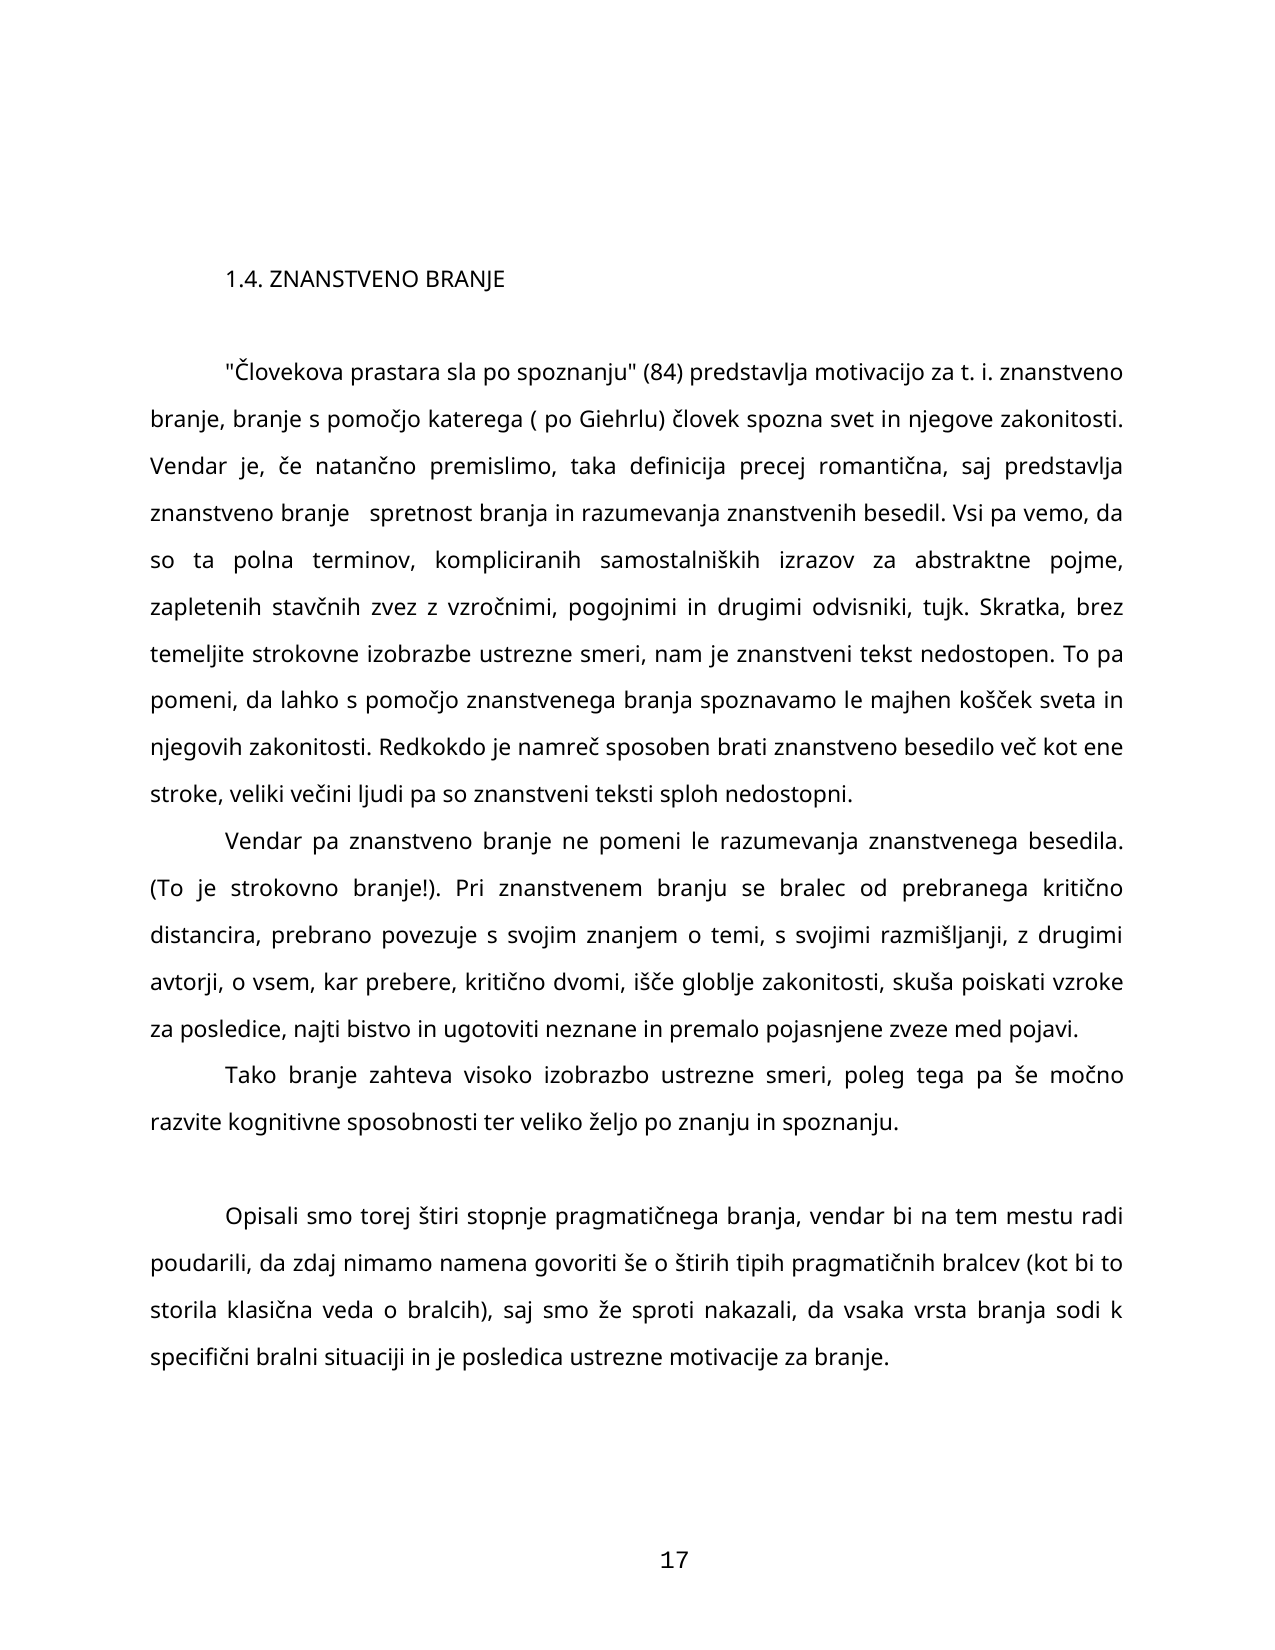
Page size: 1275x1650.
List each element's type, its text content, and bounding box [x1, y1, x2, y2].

text "Človekova prastara sla po spoznanju" (84) predstavlja motivacijo za t. i. znanstveno branje, branje s pomočjo katerega ( po Giehrlu) človek spozna svet in njegove zakonitosti. Vendar je, če natančno premislimo, taka definicija precej romantična, saj predstavlja znanstveno branje spretnost branja in razumevanja znanstvenih besedil. Vsi pa vemo, da so ta polna terminov, kompliciranih samostalniških izrazov za abstraktne pojme, zapletenih stavčnih zvez z vzročnimi, pogojnimi in drugimi odvisniki, tujk. Skratka, brez temeljite strokovne izobrazbe ustrezne smeri, nam je znanstveni tekst nedostopen. To pa pomeni, da lahko s pomočjo znanstvenega branja spoznavamo le majhen košček sveta in njegovih zakonitosti. Redkokdo je namreč sposoben brati znanstveno besedilo več kot ene stroke, veliki večini ljudi pa so znanstveni teksti sploh nedostopni. [150, 356, 1125, 809]
text Vendar pa znanstveno branje ne pomeni le razumevanja znanstvenega besedila. (To je strokovno branje!). Pri znanstvenem branju se bralec od prebranega kritično distancira, prebrano povezuje s svojim znanjem o temi, s svojimi razmišljanji, z drugimi avtorji, o vsem, kar prebere, kritično dvomi, išče globlje zakonitosti, skuša poiskati vzroke za posledice, najti bistvo in ugotoviti neznane in premalo pojasnjene zveze med pojavi. [150, 825, 1125, 1044]
text 1.4. ZNANSTVENO BRANJE [150, 262, 1125, 294]
text Tako branje zahteva visoko izobrazbo ustrezne smeri, poleg tega pa še močno razvite kognitivne sposobnosti ter veliko željo po znanju in spoznanju. [150, 1059, 1125, 1137]
text Opisali smo torej štiri stopnje pragmatičnega branja, vendar bi na tem mestu radi poudarili, da zdaj nimamo namena govoriti še o štirih tipih pragmatičnih bralcev (kot bi to storila klasična veda o bralcih), saj smo že sproti nakazali, da vsaka vrsta branja sodi k specifični bralni situaciji in je posledica ustrezne motivacije za branje. [150, 1200, 1125, 1372]
